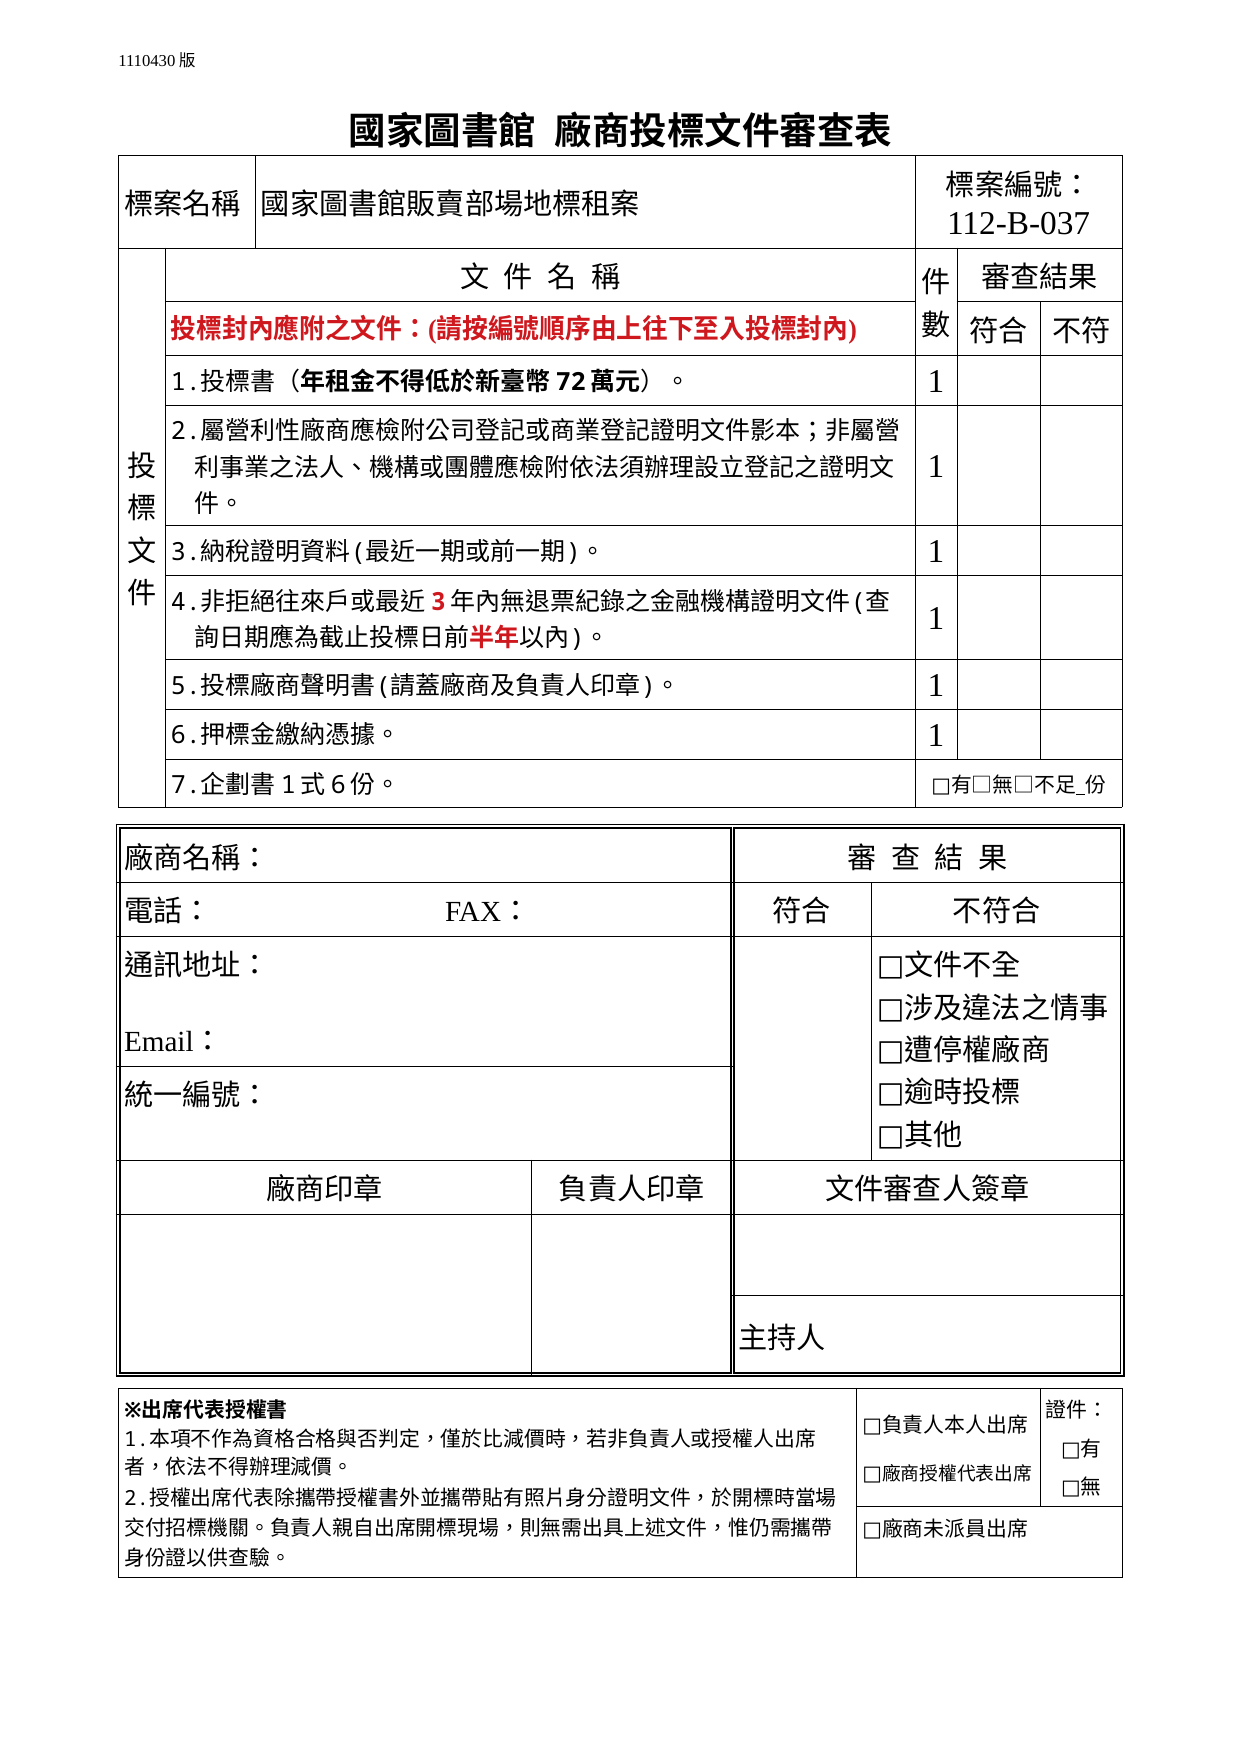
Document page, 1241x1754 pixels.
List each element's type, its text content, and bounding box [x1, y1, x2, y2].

table_cell 統一編號： [121, 1067, 730, 1159]
table_cell 5.投標廠商聲明書(請蓋廠商及負責人印章)。 [166, 660, 915, 709]
table_cell 1 [916, 406, 957, 525]
table_cell 1 [916, 710, 957, 759]
table_cell [958, 406, 1040, 525]
table_cell 投標封內應附之文件：(請按編號順序由上往下至入投標封內) [166, 302, 915, 355]
table_cell [1041, 526, 1122, 575]
table_cell 2.屬營利性廠商應檢附公司登記或商業登記證明文件影本；非屬營利事業之法人、機構或團體應檢附依法須辦理設立登記之證明文件。 [166, 406, 915, 525]
table_cell 件數 [916, 249, 957, 355]
table_cell 主持人 [735, 1296, 1120, 1372]
text 國家圖書館 廠商投標文件審查表 [118, 101, 1122, 155]
table_cell [532, 1215, 730, 1372]
table_cell 負責人印章 [532, 1161, 730, 1213]
table_cell 3.納稅證明資料(最近一期或前一期)。 [166, 526, 915, 575]
table_cell [1041, 406, 1122, 525]
table_cell □廠商未派員出席 [857, 1507, 1122, 1577]
table_cell [1041, 660, 1122, 709]
table_header 證件： □有 □無 [1041, 1389, 1122, 1506]
table_cell 1.投標書（年租金不得低於新臺幣72萬元）。 [166, 356, 915, 405]
table_cell 電話： FAX： [121, 883, 730, 936]
table_header 國家圖書館販賣部場地標租案 [256, 156, 915, 247]
table_header 標案編號： 112-B-037 [916, 156, 1122, 247]
table_cell 通訊地址： Email： [121, 937, 730, 1066]
table_cell 1 [916, 660, 957, 709]
table_cell 文 件 名 稱 [166, 249, 915, 301]
table_cell 1 [916, 576, 957, 659]
table_cell [1041, 576, 1122, 659]
table_cell 投標 文 件 [119, 249, 165, 807]
table_header 廠商名稱： [121, 829, 730, 882]
table_cell [958, 660, 1040, 709]
table_cell 6.押標金繳納憑據。 [166, 710, 915, 759]
table_cell [735, 937, 871, 1159]
table_cell [121, 1215, 531, 1372]
table_cell 不符 [1041, 302, 1122, 355]
table_cell 符合 [735, 883, 871, 936]
table_cell [958, 356, 1040, 405]
table_cell 廠商印章 [121, 1161, 531, 1213]
table_header ※出席代表授權書 1.本項不作為資格合格與否判定，僅於比減價時，若非負責人或授權人出席者，依法不得辦理減價。 2.授權出席代表除攜帶授權書外並攜帶貼有照片身分證明文件，於開標時當場交付招標機關。負責人親自出席開標現場，則無需出具上述文件，惟仍需攜帶身份證以供查驗。 [119, 1389, 856, 1577]
table_cell 7.企劃書1式6份。 [166, 760, 915, 807]
table_cell □有□無□不足 份 [916, 760, 1122, 807]
table_header □負責人本人出席 □廠商授權代表出席 [857, 1389, 1040, 1506]
table_cell [735, 1215, 1120, 1295]
table_cell 文件審查人簽章 [735, 1161, 1120, 1213]
table_cell □文件不全 □涉及違法之情事 □遭停權廠商 □逾時投標 □其他 [872, 937, 1120, 1159]
table_header 標案名稱 [119, 156, 255, 247]
table_cell 審查結果 [958, 249, 1122, 301]
table_cell 4.非拒絕往來戶或最近3年內無退票紀錄之金融機構證明文件(查詢日期應為截止投標日前半年以內)。 [166, 576, 915, 659]
table_cell [958, 710, 1040, 759]
table_cell [1041, 356, 1122, 405]
table_cell [958, 576, 1040, 659]
table_header 審 查 結 果 [735, 829, 1120, 882]
table_cell 1 [916, 526, 957, 575]
table_cell [1041, 710, 1122, 759]
table_cell [958, 526, 1040, 575]
table_cell 符合 [958, 302, 1040, 355]
table_cell 不符合 [872, 883, 1120, 936]
table_cell 1 [916, 356, 957, 405]
